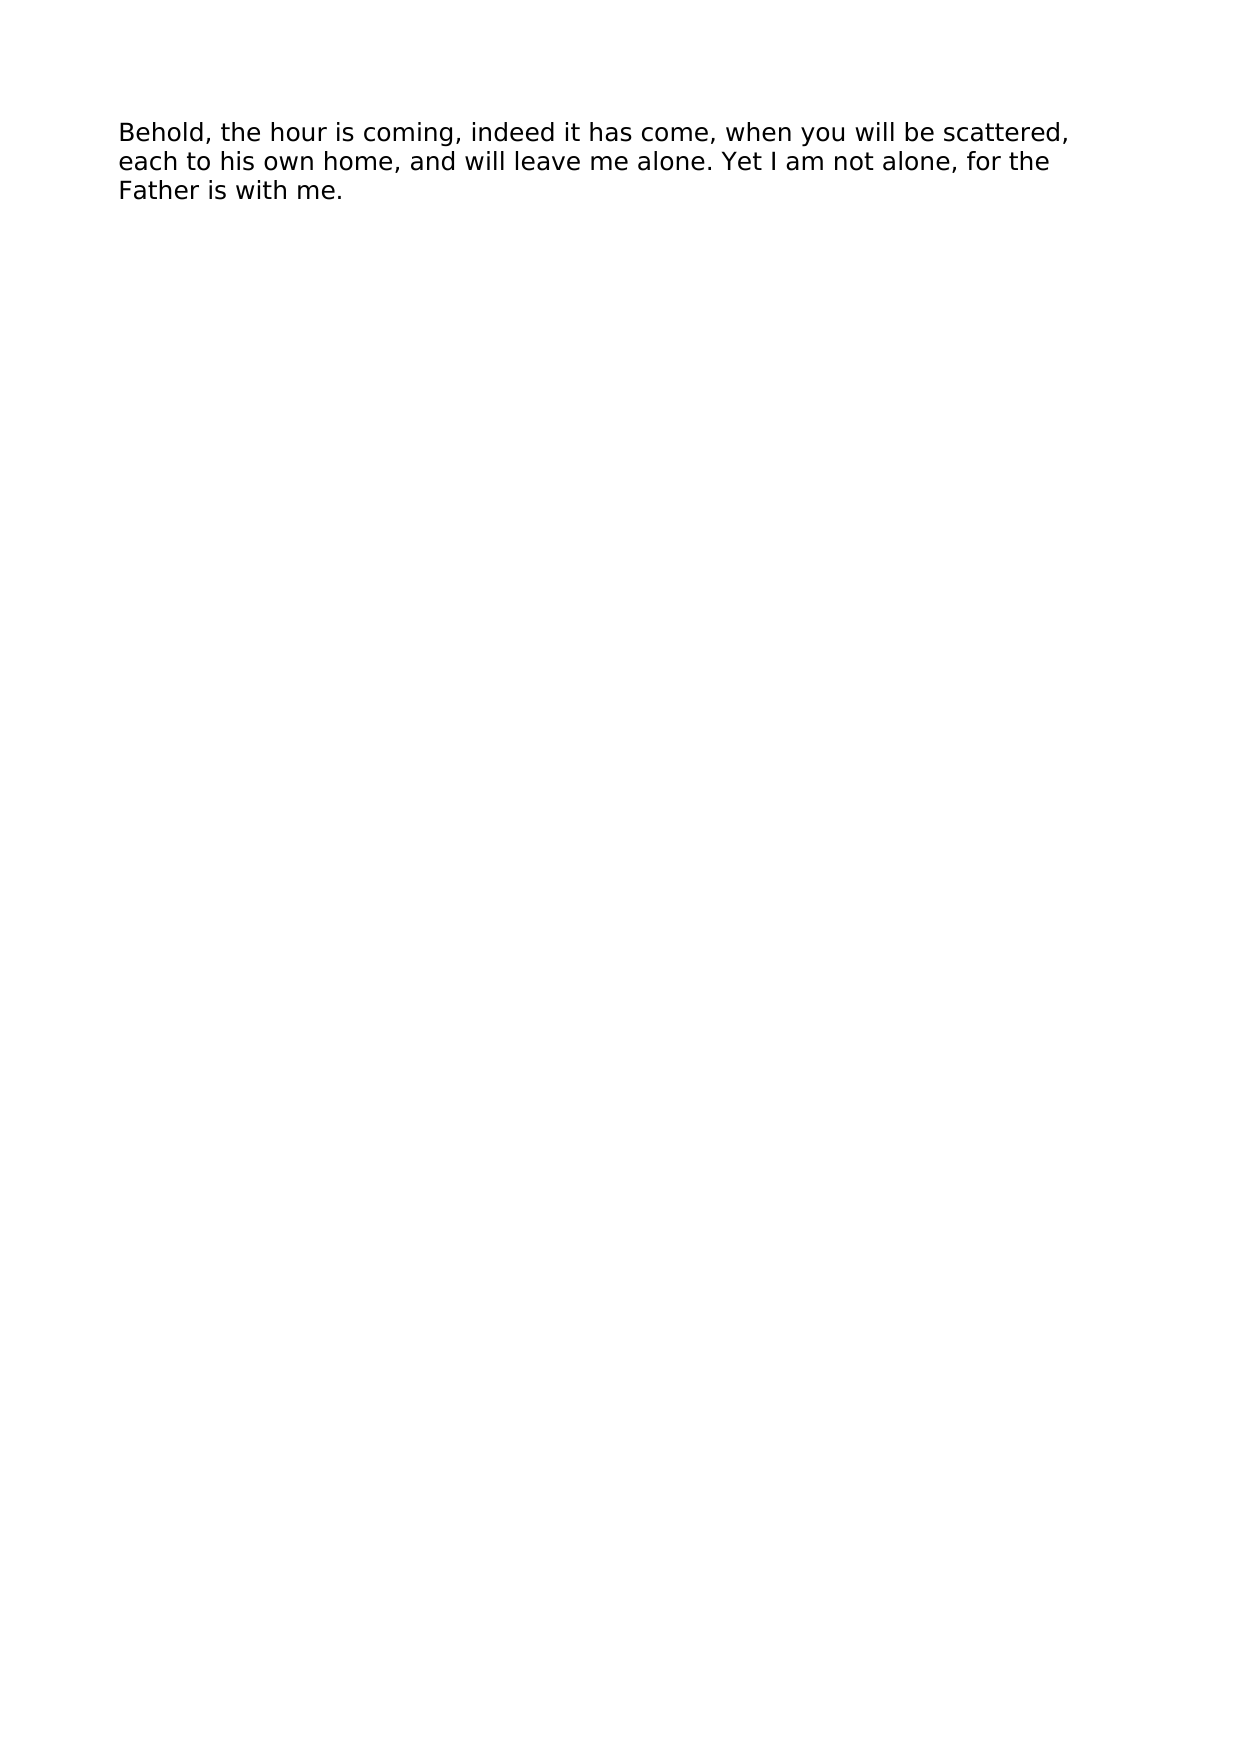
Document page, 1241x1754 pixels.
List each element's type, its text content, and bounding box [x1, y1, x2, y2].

text Behold, the hour is coming, indeed it has come, when you will be scattered, each to his own home, and will leave me alone. Yet I am not alone, for the Father is with me. [118, 118, 1122, 206]
